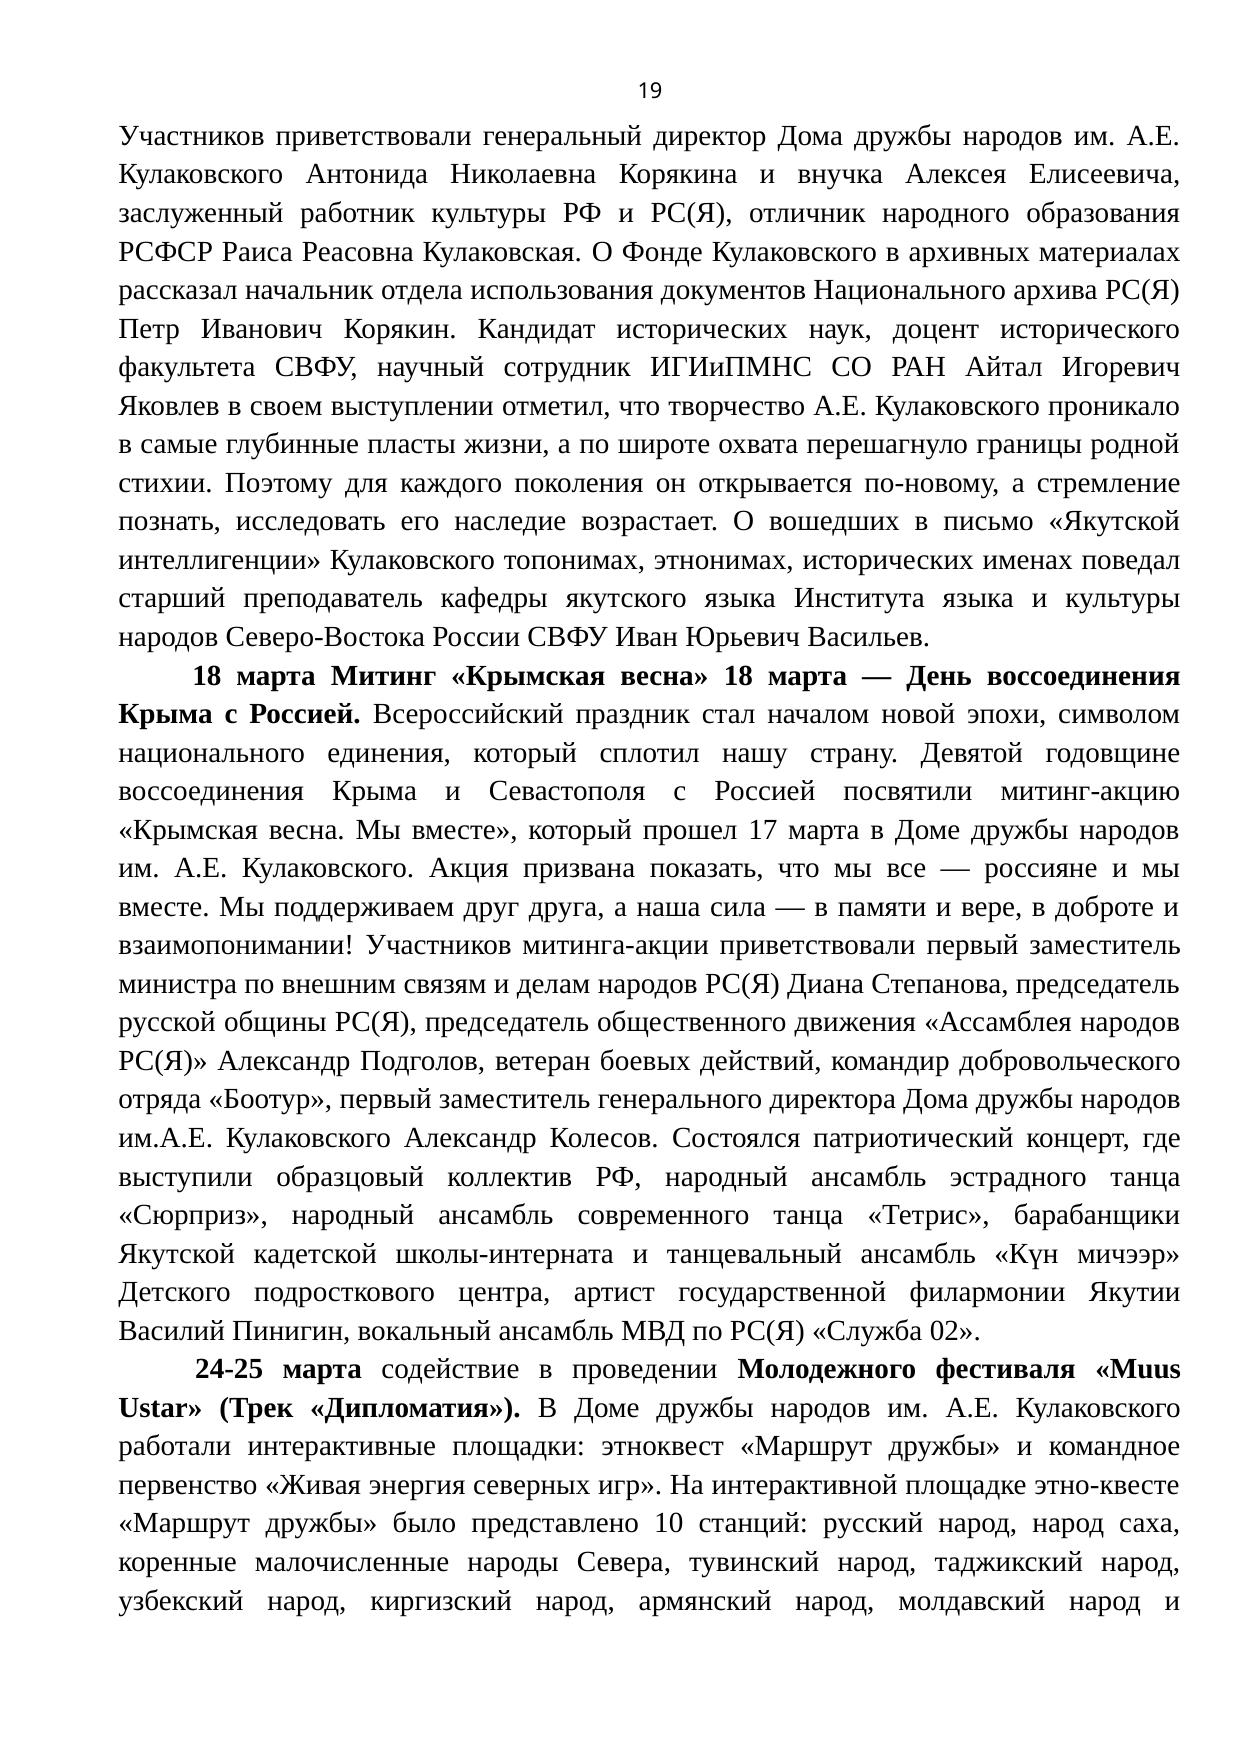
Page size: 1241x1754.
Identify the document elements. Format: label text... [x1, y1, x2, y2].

text Участников приветствовали генеральный директор Дома дружбы народов им. А.Е. Кулаковского Антонида Николаевна Корякина и внучка Алексея Елисеевича, заслуженный работник культуры РФ и РС(Я), отличник народного образования РСФСР Раиса Реасовна Кулаковская. О Фонде Кулаковского в архивных материалах рассказал начальник отдела использования документов Национального архива РС(Я) Петр Иванович Корякин. Кандидат исторических наук, доцент исторического факультета СВФУ, научный сотрудник ИГИиПМНС СО РАН Айтал Игоревич Яковлев в своем выступлении отметил, что творчество А.Е. Кулаковского проникало в самые глубинные пласты жизни, а по широте охвата перешагнуло границы родной стихии. Поэтому для каждого поколения он открывается по-новому, а стремление познать, исследовать его наследие возрастает. О вошедших в письмо «Якутской интеллигенции» Кулаковского топонимах, этнонимах, исторических именах поведал старший преподаватель кафедры якутского языка Института языка и культуры народов Северо-Востока России СВФУ Иван Юрьевич Васильев. [118, 118, 1181, 653]
text 24-25 марта содействие в проведении Молодежного фестиваля «Muus Ustar» (Трек «Дипломатия»). В Доме дружбы народов им. А.Е. Кулаковского работали интерактивные площадки: этноквест «Маршрут дружбы» и командное первенство «Живая энергия северных игр». На интерактивной площадке этно-квесте «Маршрут дружбы» было представлено 10 станций: русский народ, народ саха, коренные малочисленные народы Севера, тувинский народ, таджикский народ, узбекский народ, киргизский народ, армянский народ, молдавский народ и [118, 1351, 1181, 1616]
text 18 марта Митинг «Крымская весна» 18 марта — День воссоединения Крыма с Россией. Всероссийский праздник стал началом новой эпохи, символом национального единения, который сплотил нашу страну. Девятой годовщине воссоединения Крыма и Севастополя с Россией посвятили митинг-акцию «Крымская весна. Мы вместе», который прошел 17 марта в Доме дружбы народов им. А.Е. Кулаковского. Акция призвана показать, что мы все — россияне и мы вместе. Мы поддерживаем друг друга, а наша сила — в памяти и вере, в доброте и взаимопонимании! Участников митинга-акции приветствовали первый заместитель министра по внешним связям и делам народов РС(Я) Диана Степанова, председатель русской общины РС(Я), председатель общественного движения «Ассамблея народов РС(Я)» Александр Подголов, ветеран боевых действий, командир добровольческого отряда «Боотур», первый заместитель генерального директора Дома дружбы народов им.А.Е. Кулаковского Александр Колесов. Состоялся патриотический концерт, где выступили образцовый коллектив РФ, народный ансамбль эстрадного танца «Сюрприз», народный ансамбль современного танца «Тетрис», барабанщики Якутской кадетской школы-интерната и танцевальный ансамбль «Күн мичээр» Детского подросткового центра, артист государственной филармонии Якутии Василий Пинигин, вокальный ансамбль МВД по РС(Я) «Служба 02». [118, 658, 1181, 1346]
